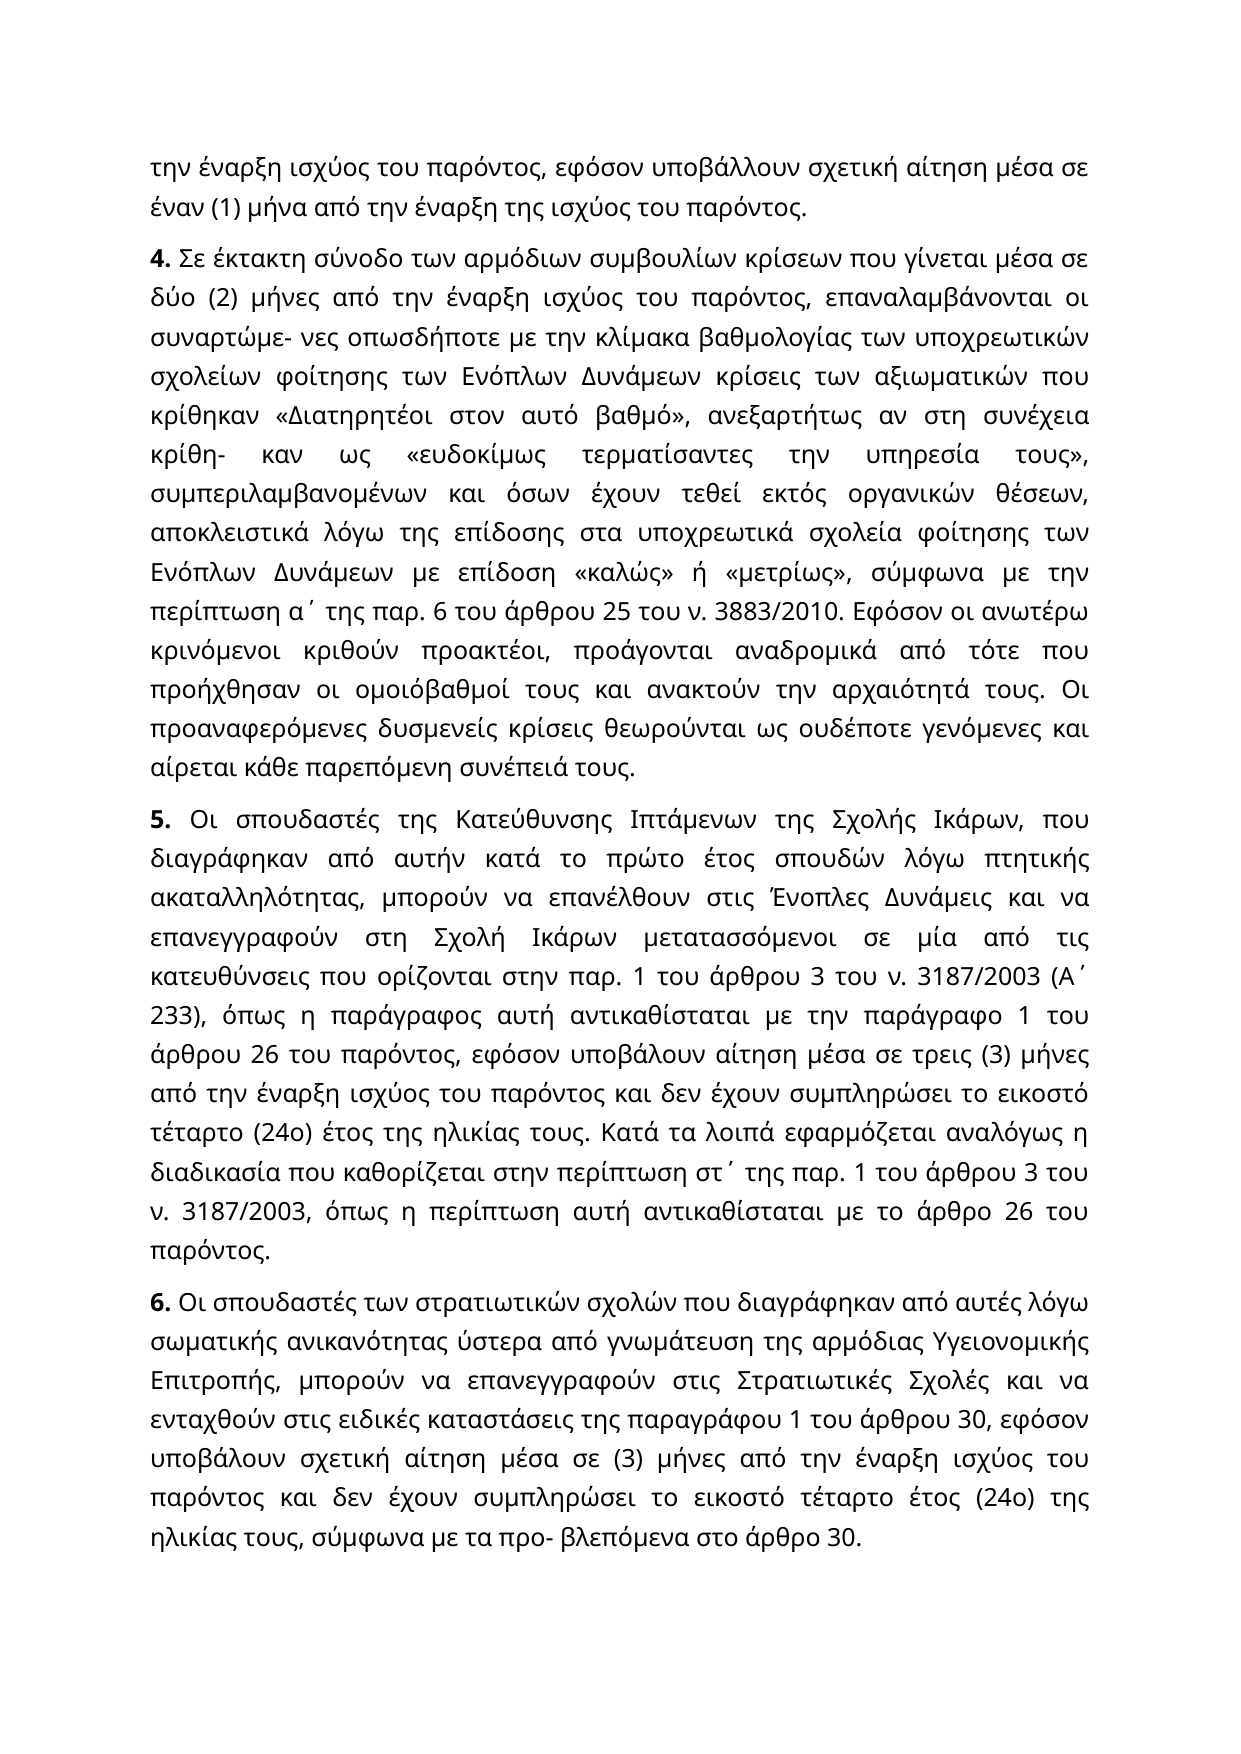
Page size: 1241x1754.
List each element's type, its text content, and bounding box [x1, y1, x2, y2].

text 6. Οι σπουδαστές των στρατιωτικών σχολών που διαγράφηκαν από αυτές λόγω σωματικής ανικανότητας ύστερα από γνωμάτευση της αρμόδιας Υγειονομικής Επιτροπής, μπορούν να επανεγγραφούν στις Στρατιωτικές Σχολές και να ενταχθούν στις ειδικές καταστάσεις της παραγράφου 1 του άρθρου 30, εφόσον υποβάλουν σχετική αίτηση μέσα σε (3) μήνες από την έναρξη ισχύος του παρόντος και δεν έχουν συμπληρώσει το εικοστό τέταρτο έτος (24ο) της ηλικίας τους, σύμφωνα με τα προ- βλεπόμενα στο άρθρο 30. [150, 1284, 1090, 1553]
text την έναρξη ισχύος του παρόντος, εφόσον υποβάλλουν σχετική αίτηση μέσα σε έναν (1) μήνα από την έναρξη της ισχύος του παρόντος. [150, 150, 1090, 223]
text 5. Οι σπουδαστές της Κατεύθυνσης Ιπτάμενων της Σχολής Ικάρων, που διαγράφηκαν από αυτήν κατά το πρώτο έτος σπουδών λόγω πτητικής ακαταλληλότητας, μπορούν να επανέλθουν στις Ένοπλες Δυνάμεις και να επανεγγραφούν στη Σχολή Ικάρων μετατασσόμενοι σε μία από τις κατευθύνσεις που ορίζονται στην παρ. 1 του άρθρου 3 του ν. 3187/2003 (Α΄ 233), όπως η παράγραφος αυτή αντικαθίσταται με την παράγραφο 1 του άρθρου 26 του παρόντος, εφόσον υποβάλουν αίτηση μέσα σε τρεις (3) μήνες από την έναρξη ισχύος του παρόντος και δεν έχουν συμπληρώσει το εικοστό τέταρτο (24ο) έτος της ηλικίας τους. Κατά τα λοιπά εφαρμόζεται αναλόγως η διαδικασία που καθορίζεται στην περίπτωση στ΄ της παρ. 1 του άρθρου 3 του ν. 3187/2003, όπως η περίπτωση αυτή αντικαθίσταται με το άρθρο 26 του παρόντος. [150, 802, 1090, 1267]
text 4. Σε έκτακτη σύνοδο των αρμόδιων συμβουλίων κρίσεων που γίνεται μέσα σε δύο (2) μήνες από την έναρξη ισχύος του παρόντος, επαναλαμβάνονται οι συναρτώμε- νες οπωσδήποτε με την κλίμακα βαθμολογίας των υποχρεωτικών σχολείων φοίτησης των Ενόπλων Δυνάμεων κρίσεις των αξιωματικών που κρίθηκαν «Διατηρητέοι στον αυτό βαθμό», ανεξαρτήτως αν στη συνέχεια κρίθη- καν ως «ευδοκίμως τερματίσαντες την υπηρεσία τους», συμπεριλαμβανομένων και όσων έχουν τεθεί εκτός οργανικών θέσεων, αποκλειστικά λόγω της επίδοσης στα υποχρεωτικά σχολεία φοίτησης των Ενόπλων Δυνάμεων με επίδοση «καλώς» ή «μετρίως», σύμφωνα με την περίπτωση α΄ της παρ. 6 του άρθρου 25 του ν. 3883/2010. Εφόσον οι ανωτέρω κρινόμενοι κριθούν προακτέοι, προάγονται αναδρομικά από τότε που προήχθησαν οι ομοιόβαθμοί τους και ανακτούν την αρχαιότητά τους. Οι προαναφερόμενες δυσμενείς κρίσεις θεωρούνται ως ουδέποτε γενόμενες και αίρεται κάθε παρεπόμενη συνέπειά τους. [150, 241, 1090, 784]
